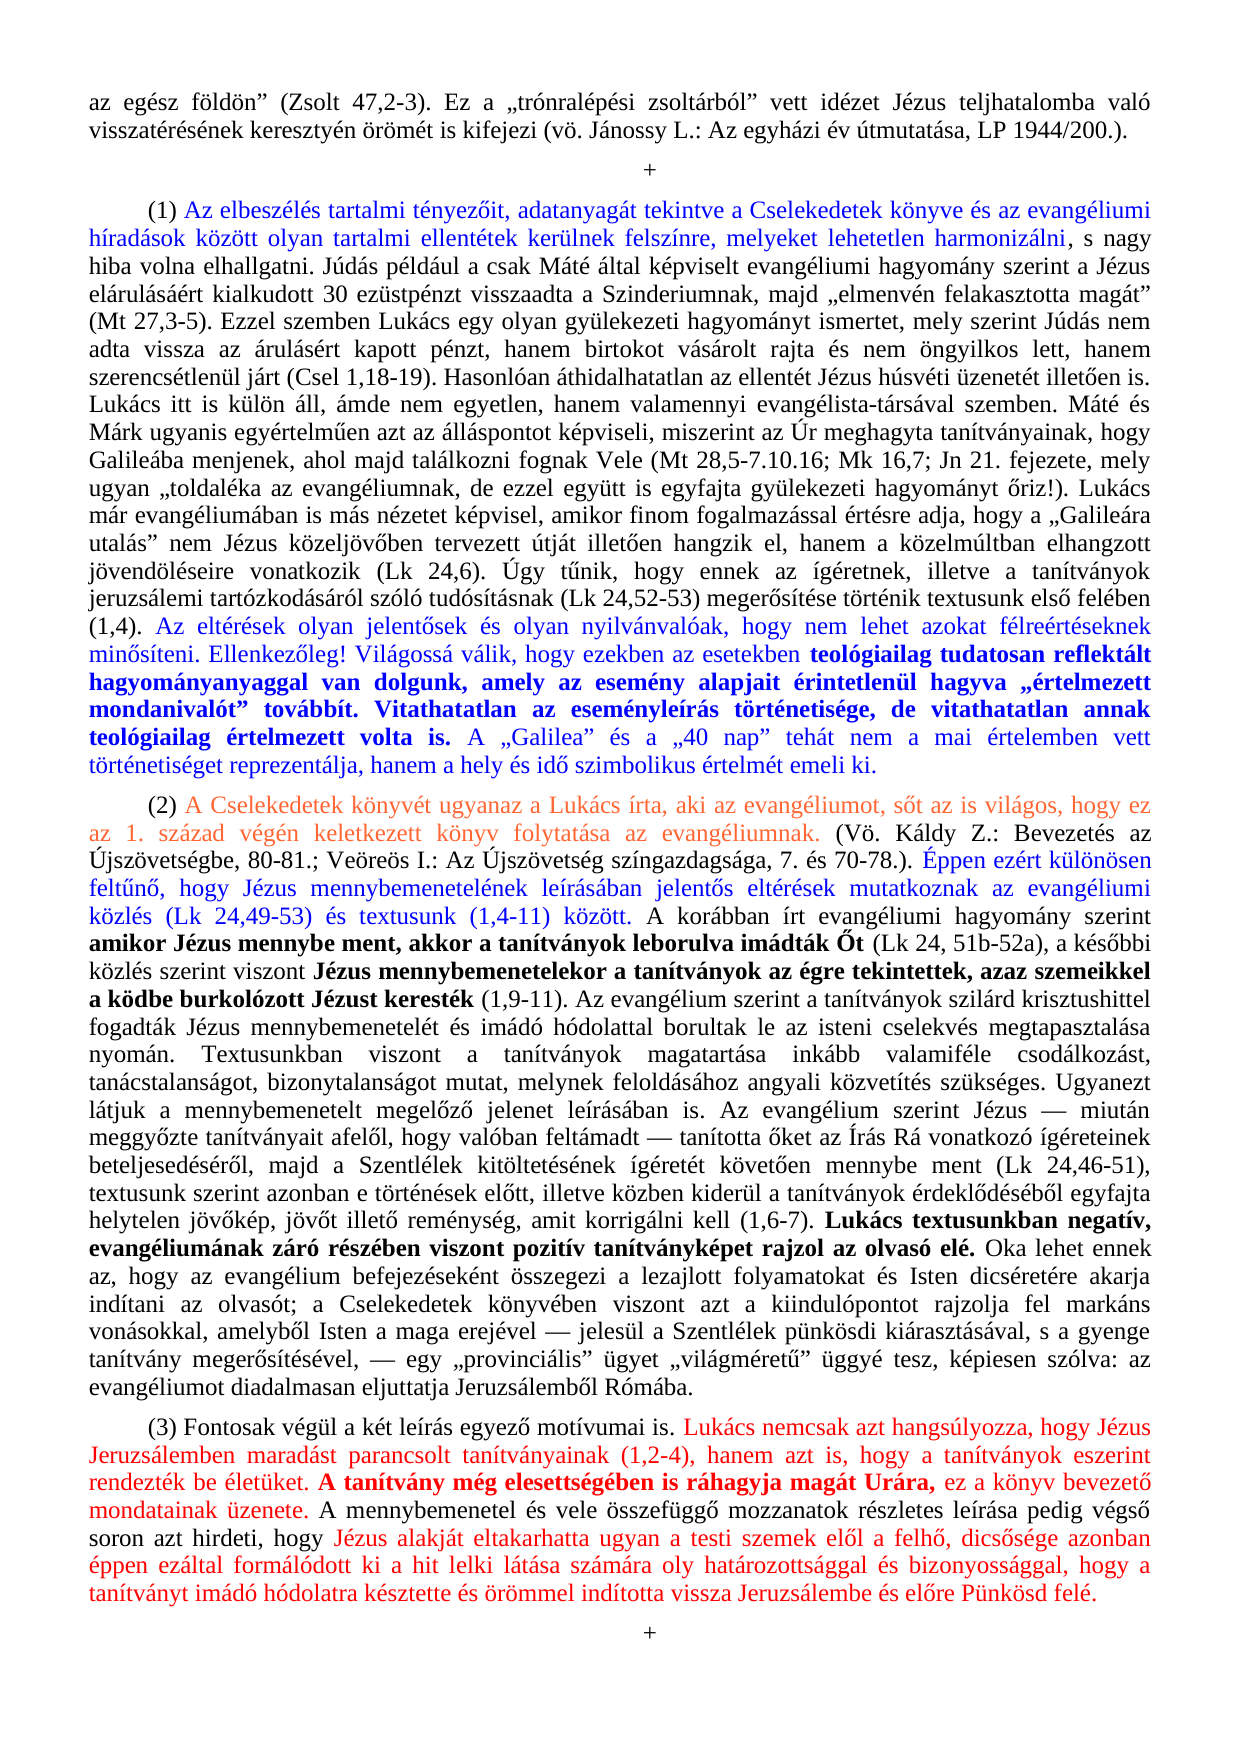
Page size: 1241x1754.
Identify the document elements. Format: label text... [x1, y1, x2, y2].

text (3) Fontosak végül a két leírás egyező motívumai is. Lukács nemcsak azt hangsúlyozza, hogy Jézus Jeruzsálemben maradást parancsolt tanítványainak (1,2-4), hanem azt is, hogy a tanítványok eszerint rendezték be életüket. A tanítvány még elesettségében is ráhagyja magát Urára, ez a könyv bevezető mondatainak üzenete. A mennybemenetel és vele összefüggő mozzanatok részletes leírása pedig végső soron azt hirdeti, hogy Jézus alakját eltakarhatta ugyan a testi szemek elől a felhő, dicsősége azonban éppen ezáltal formálódott ki a hit lelki látása számára oly határozottsággal és bizonyossággal, hogy a tanítványt imádó hódolatra késztette és örömmel indította vissza Jeruzsálembe és előre Pünkösd felé. [88, 1413, 1152, 1607]
text + [88, 1619, 1152, 1647]
text (2) A Cselekedetek könyvét ugyanaz a Lukács írta, aki az evangéliumot, sőt az is világos, hogy ez az 1. század végén keletkezett könyv folytatása az evangéliumnak. (Vö. Káldy Z.: Bevezetés az Újszövetségbe, 80-81.; Veöreös I.: Az Újszövetség színgazdagsága, 7. és 70-78.). Éppen ezért különösen feltűnő, hogy Jézus mennybemenetelének leírásában jelentős eltérések mutatkoznak az evangéliumi közlés (Lk 24,49-53) és textusunk (1,4-11) között. A korábban írt evangéliumi hagyomány szerint amikor Jézus mennybe ment, akkor a tanítványok leborulva imádták Őt (Lk 24, 51b-52a), a későbbi közlés szerint viszont Jézus mennybemenetelekor a tanítványok az égre tekintettek, azaz szemeikkel a ködbe burkolózott Jézust keresték (1,9-11). Az evangélium szerint a tanítványok szilárd krisztushittel fogadták Jézus mennybemenetelét és imádó hódolattal borultak le az isteni cselekvés megtapasztalása nyomán. Textusunkban viszont a tanítványok magatartása inkább valamiféle csodálkozást, tanácstalanságot, bizonytalanságot mutat, melynek feloldásához angyali közvetítés szükséges. Ugyanezt látjuk a mennybemenetelt megelőző jelenet leírásában is. Az evangélium szerint Jézus ― miután meggyőzte tanítványait afelől, hogy valóban feltámadt ― tanította őket az Írás Rá vonatkozó ígéreteinek beteljesedéséről, majd a Szentlélek kitöltetésének ígéretét követően mennybe ment (Lk 24,46-51), textusunk szerint azonban e történések előtt, illetve közben kiderül a tanítványok érdeklődéséből egyfajta helytelen jövőkép, jövőt illető reménység, amit korrigálni kell (1,6-7). Lukács textusunkban negatív, evangéliumának záró részében viszont pozitív tanítványképet rajzol az olvasó elé. Oka lehet ennek az, hogy az evangélium befejezéseként összegezi a lezajlott folyamatokat és Isten dicséretére akarja indítani az olvasót; a Cselekedetek könyvében viszont azt a kiindulópontot rajzolja fel markáns vonásokkal, amelyből Isten a maga erejével ― jelesül a Szentlélek pünkösdi kiárasztásával, s a gyenge tanítvány megerősítésével, ― egy „provinciális” ügyet „világméretű” üggyé tesz, képiesen szólva: az evangéliumot diadalmasan eljuttatja Jeruzsálemből Rómába. [88, 791, 1152, 1401]
text + [88, 156, 1152, 184]
text az egész földön” (Zsolt 47,2-3). Ez a „trónralépési zsoltárból” vett idézet Jézus teljhatalomba való visszatérésének keresztyén örömét is kifejezi (vö. Jánossy L.: Az egyházi év útmutatása, LP 1944/200.). [88, 88, 1152, 144]
text (1) Az elbeszélés tartalmi tényezőit, adatanyagát tekintve a Cselekedetek könyve és az evangéliumi híradások között olyan tartalmi ellentétek kerülnek felszínre, melyeket lehetetlen harmonizálni, s nagy hiba volna elhallgatni. Júdás például a csak Máté által képviselt evangéliumi hagyomány szerint a Jézus elárulásáért kialkudott 30 ezüstpénzt visszaadta a Szinderiumnak, majd „elmenvén felakasztotta magát” (Mt 27,3-5). Ezzel szemben Lukács egy olyan gyülekezeti hagyományt ismertet, mely szerint Júdás nem adta vissza az árulásért kapott pénzt, hanem birtokot vásárolt rajta és nem öngyilkos lett, hanem szerencsétlenül járt (Csel 1,18-19). Hasonlóan áthidalhatatlan az ellentét Jézus húsvéti üzenetét illetően is. Lukács itt is külön áll, ámde nem egyetlen, hanem valamennyi evangélista-társával szemben. Máté és Márk ugyanis egyértelműen azt az álláspontot képviseli, miszerint az Úr meghagyta tanítványainak, hogy Galileába menjenek, ahol majd találkozni fognak Vele (Mt 28,5-7.10.16; Mk 16,7; Jn 21. fejezete, mely ugyan „toldaléka az evangéliumnak, de ezzel együtt is egyfajta gyülekezeti hagyományt őriz!). Lukács már evangéliumában is más nézetet képvisel, amikor finom fogalmazással értésre adja, hogy a „Galileára utalás” nem Jézus közeljövőben tervezett útját illetően hangzik el, hanem a közelmúltban elhangzott jövendöléseire vonatkozik (Lk 24,6). Úgy tűnik, hogy ennek az ígéretnek, illetve a tanítványok jeruzsálemi tartózkodásáról szóló tudósításnak (Lk 24,52-53) megerősítése történik textusunk első felében (1,4). Az eltérések olyan jelentősek és olyan nyilvánvalóak, hogy nem lehet azokat félreértéseknek minősíteni. Ellenkezőleg! Világossá válik, hogy ezekben az esetekben teológiailag tudatosan reflektált hagyományanyaggal van dolgunk, amely az esemény alapjait érintetlenül hagyva „értelmezett mondanivalót” továbbít. Vitathatatlan az eseményleírás történetisége, de vitathatatlan annak teológiailag értelmezett volta is. A „Galilea” és a „40 nap” tehát nem a mai értelemben vett történetiséget reprezentálja, hanem a hely és idő szimbolikus értelmét emeli ki. [88, 197, 1152, 778]
